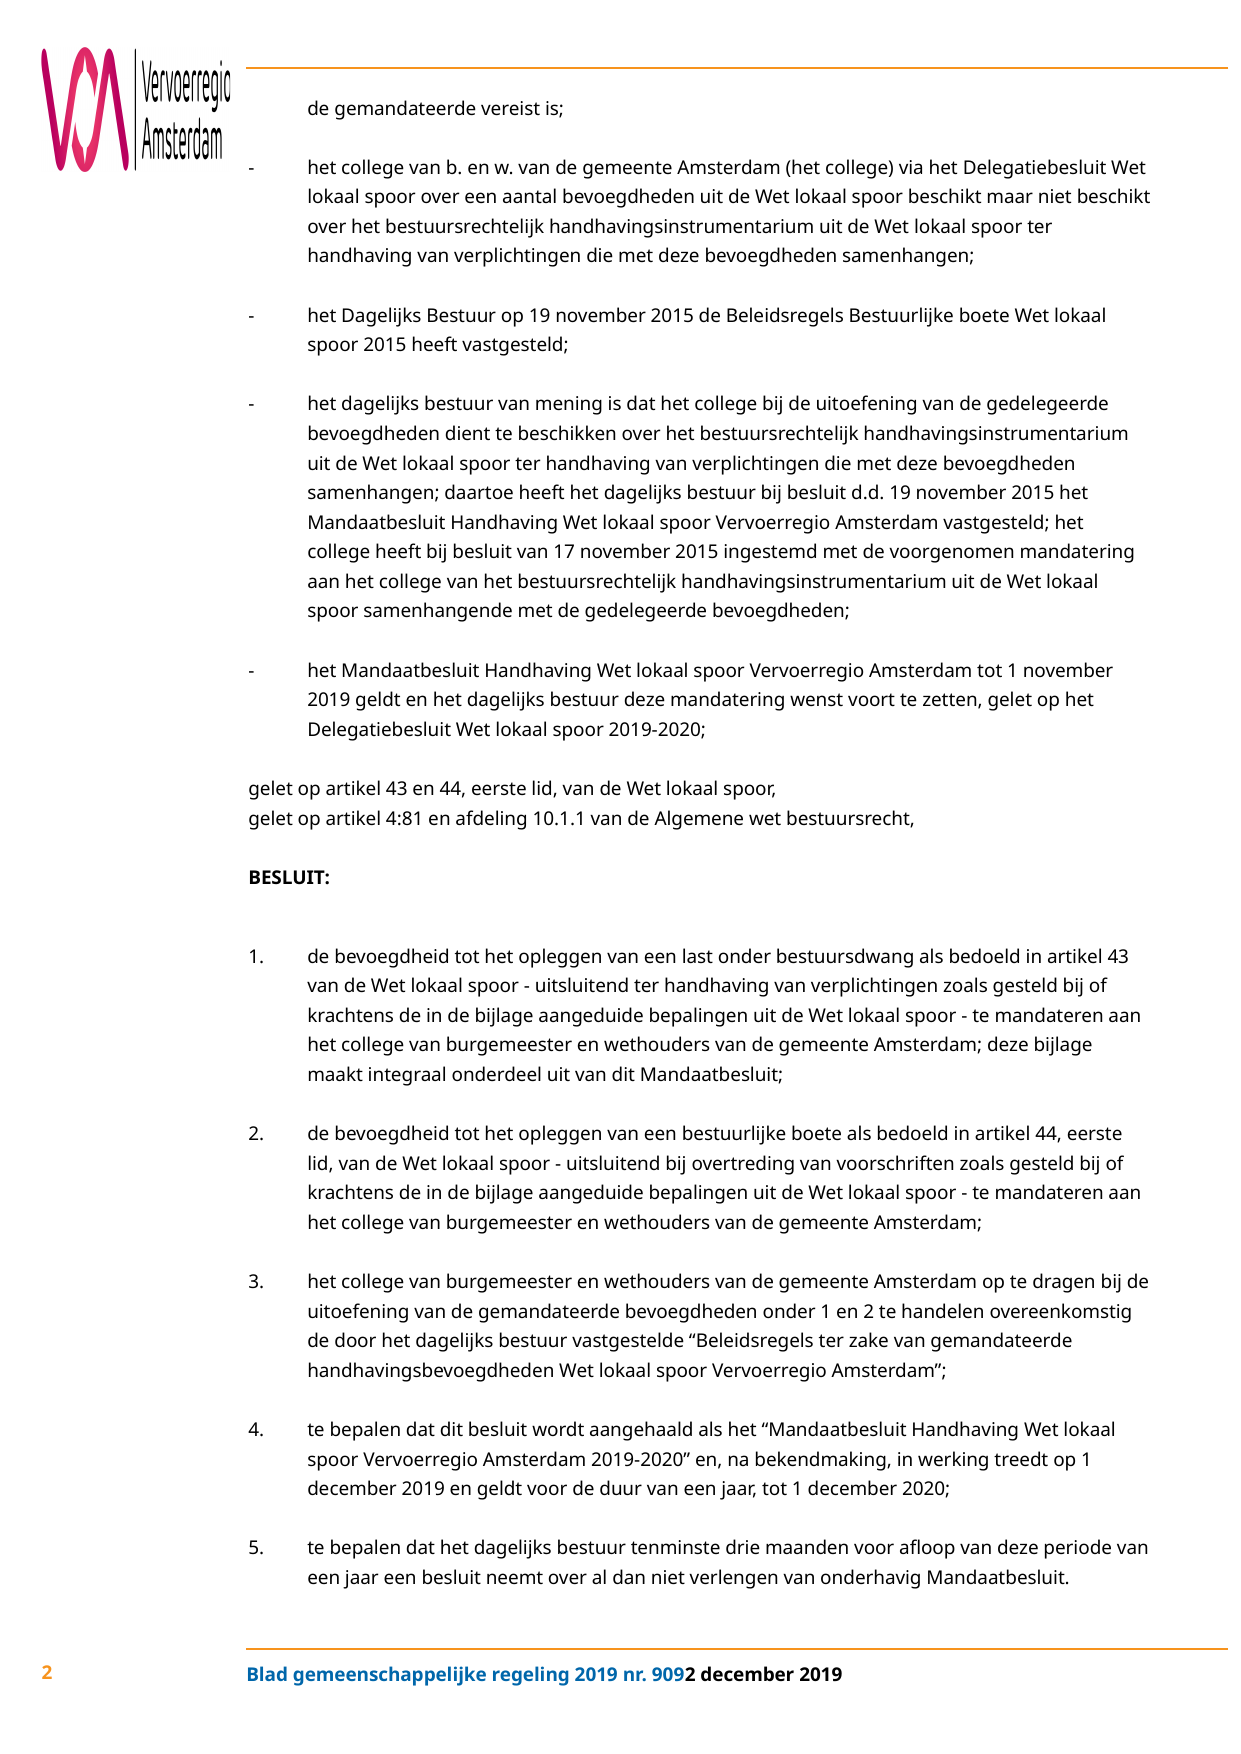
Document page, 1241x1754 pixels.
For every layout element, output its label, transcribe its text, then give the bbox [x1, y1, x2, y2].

picture [41, 47, 231, 172]
list de bevoegdheid tot het opleggen van een last onder bestuursdwang als bedoeld in artikel 43 van de Wet lokaal spoor - uitsluitend ter handhaving van verplichtingen zoals gesteld bij of krachtens de in de bijlage aangeduide bepalingen uit de Wet lokaal spoor - te mandateren aan het college van burgemeester en wethouders van de gemeente Amsterdam; deze bijlage maakt integraal onderdeel uit van dit Mandaatbesluit; [248, 943, 1152, 1087]
list het Dagelijks Bestuur op 19 november 2015 de Beleidsregels Bestuurlijke boete Wet lokaal spoor 2015 heeft vastgesteld; [248, 302, 1152, 357]
list het college van b. en w. van de gemeente Amsterdam (het college) via het Delegatiebesluit Wet lokaal spoor over een aantal bevoegdheden uit de Wet lokaal spoor beschikt maar niet beschikt over het bestuursrechtelijk handhavingsinstrumentarium uit de Wet lokaal spoor ter handhaving van verplichtingen die met deze bevoegdheden samenhangen; [248, 154, 1152, 268]
list het dagelijks bestuur van mening is dat het college bij de uitoefening van de gedelegeerde bevoegdheden dient te beschikken over het bestuursrechtelijk handhavingsinstrumentarium uit de Wet lokaal spoor ter handhaving van verplichtingen die met deze bevoegdheden samenhangen; daartoe heeft het dagelijks bestuur bij besluit d.d. 19 november 2015 het Mandaatbesluit Handhaving Wet lokaal spoor Vervoerregio Amsterdam vastgesteld; het college heeft bij besluit van 17 november 2015 ingestemd met de voorgenomen mandatering aan het college van het bestuursrechtelijk handhavingsinstrumentarium uit de Wet lokaal spoor samenhangende met de gedelegeerde bevoegdheden; [248, 391, 1152, 623]
text gelet op artikel 43 en 44, eerste lid, van de Wet lokaal spoor, [248, 775, 1152, 801]
list het college van burgemeester en wethouders van de gemeente Amsterdam op te dragen bij de uitoefening van de gemandateerde bevoegdheden onder 1 en 2 te handelen overeenkomstig de door het dagelijks bestuur vastgestelde “Beleidsregels ter zake van gemandateerde handhavingsbevoegdheden Wet lokaal spoor Vervoerregio Amsterdam”; [248, 1268, 1152, 1383]
list de gemandateerde vereist is; [248, 95, 1152, 121]
list te bepalen dat dit besluit wordt aangehaald als het “Mandaatbesluit Handhaving Wet lokaal spoor Vervoerregio Amsterdam 2019-2020” en, na bekendmaking, in werking treedt op 1 december 2019 en geldt voor de duur van een jaar, tot 1 december 2020; [248, 1416, 1152, 1501]
text gelet op artikel 4:81 en afdeling 10.1.1 van de Algemene wet bestuursrecht, [248, 805, 1152, 831]
list de bevoegdheid tot het opleggen van een bestuurlijke boete als bedoeld in artikel 44, eerste lid, van de Wet lokaal spoor - uitsluitend bij overtreding van voorschriften zoals gesteld bij of krachtens de in de bijlage aangeduide bepalingen uit de Wet lokaal spoor - te mandateren aan het college van burgemeester en wethouders van de gemeente Amsterdam; [248, 1120, 1152, 1235]
text BESLUIT: [248, 864, 1152, 890]
list te bepalen dat het dagelijks bestuur tenminste drie maanden voor afloop van deze periode van een jaar een besluit neemt over al dan niet verlengen van onderhavig Mandaatbesluit. [248, 1534, 1152, 1590]
list het Mandaatbesluit Handhaving Wet lokaal spoor Vervoerregio Amsterdam tot 1 november 2019 geldt en het dagelijks bestuur deze mandatering wenst voort te zetten, gelet op het Delegatiebesluit Wet lokaal spoor 2019-2020; [248, 657, 1152, 742]
